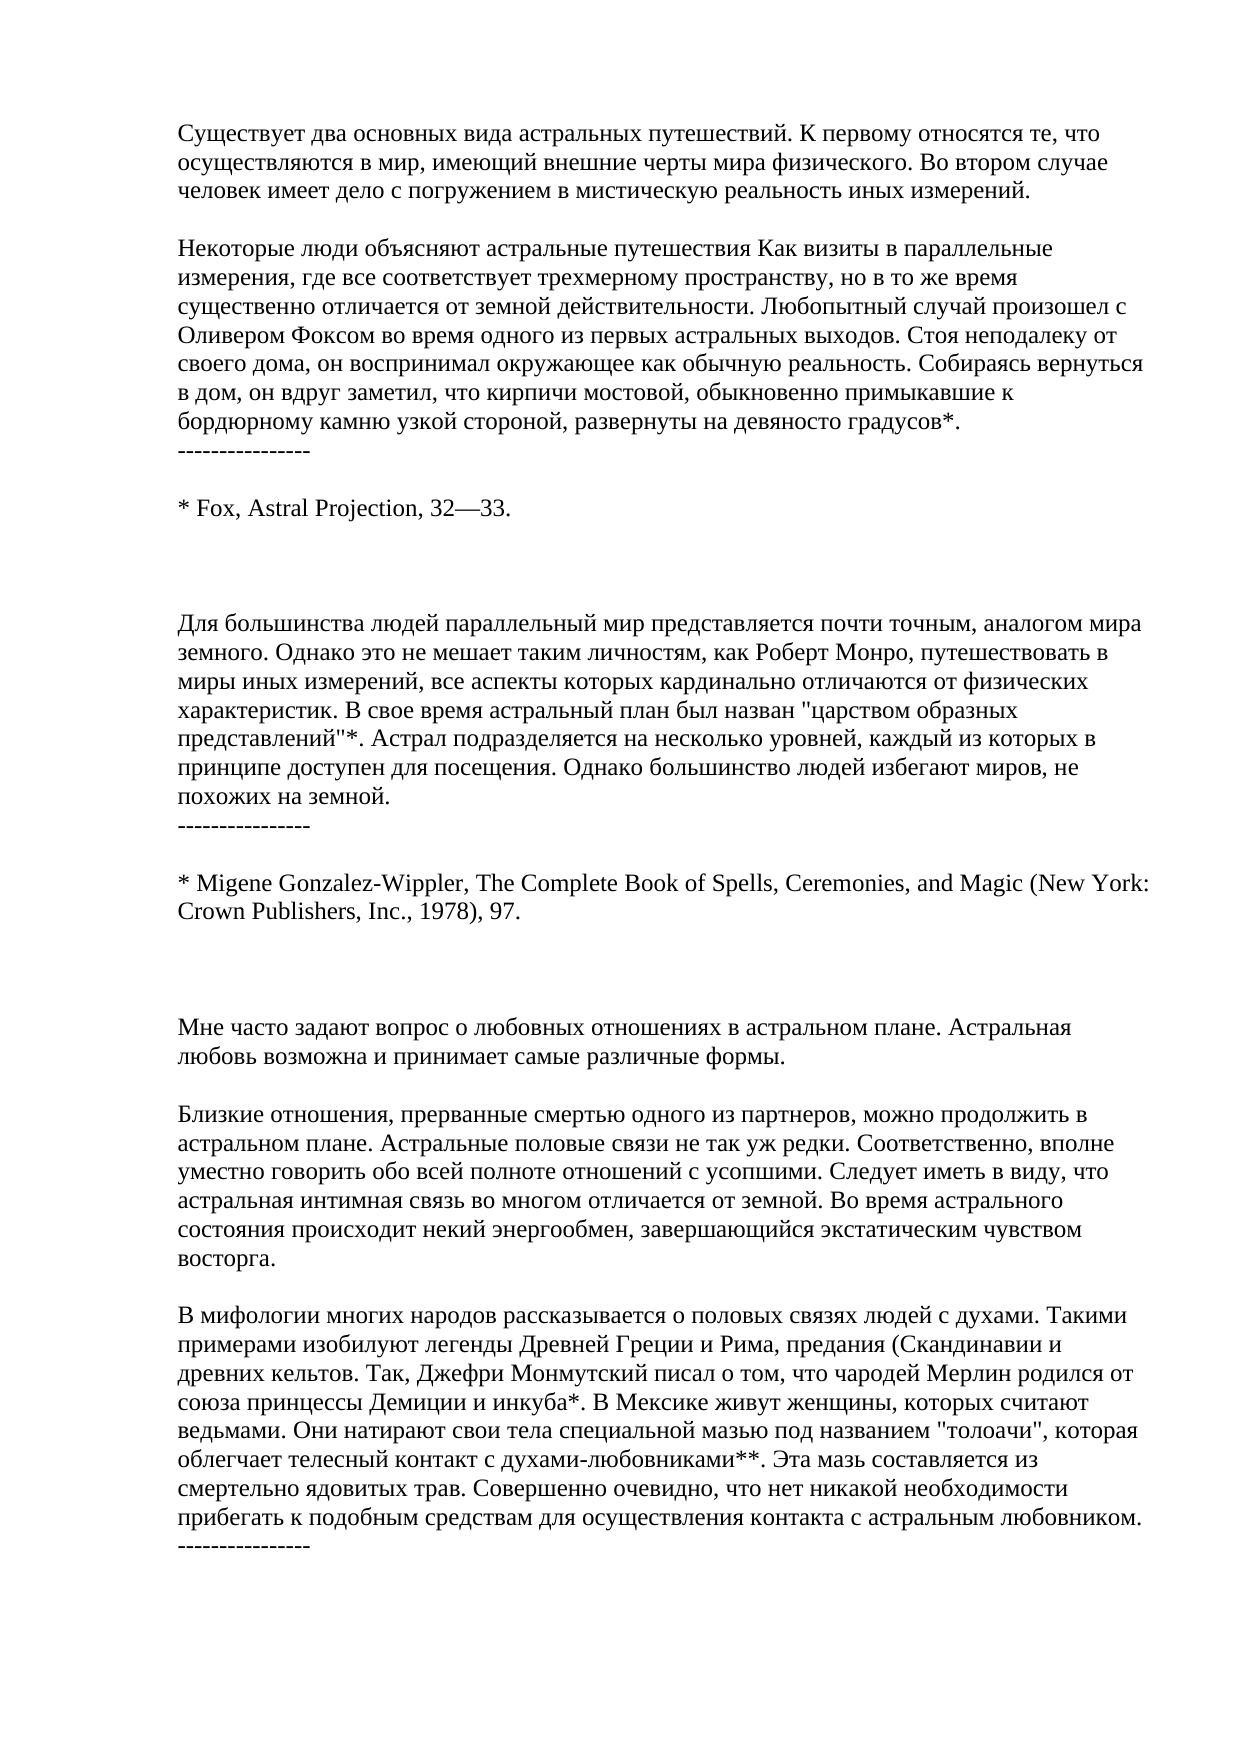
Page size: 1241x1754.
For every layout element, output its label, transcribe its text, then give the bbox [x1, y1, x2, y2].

text Мне часто задают вопрос о любовных отношениях в астральном плане. Астральная любовь возможна и принимает самые различные формы. [177, 1012, 1152, 1070]
text * Migene Gonzalez-Wippler, The Complete Book of Spells, Ceremonies, and Magic (New York: Crown Publishers, Inc., 1978), 97. [177, 868, 1152, 925]
text Для большинства людей параллельный мир представляется почти точным, аналогом мира земного. Однако это не мешает таким личностям, как Роберт Монро, путешествовать в миры иных измерений, все аспекты которых кардинально отличаются от физических характеристик. В свое время астральный план был назван "царством образных представлений"*. Астрал подразделяется на несколько уровней, каждый из которых в принципе доступен для посещения. Однако большинство людей избегают миров, не похожих на земной. ---------------- [177, 608, 1152, 838]
text * Fox, Astral Projection, 32—33. [177, 493, 1152, 521]
text Некоторые люди объясняют астральные путешествия Как визиты в параллельные измерения, где все соответствует трехмерному пространству, но в то же время существенно отличается от земной действительности. Любопытный случай произошел с Оливером Фоксом во время одного из первых астральных выходов. Стоя неподалеку от своего дома, он воспринимал окружающее как обычную реальность. Собираясь вернуться в дом, он вдруг заметил, что кирпичи мостовой, обыкновенно примыкавшие к бордюрному камню узкой стороной, развернуты на девяносто градусов*. ---------------- [177, 233, 1152, 463]
text В мифологии многих народов рассказывается о половых связях людей с духами. Такими примерами изобилуют легенды Древней Греции и Рима, предания (Скандинавии и древних кельтов. Так, Джефри Монмутский писал о том, что чародей Мерлин родился от союза принцессы Демиции и инкуба*. В Мексике живут женщины, которых считают ведьмами. Они натирают свои тела специальной мазью под названием "толоачи", которая облегчает телесный контакт с духами-любовниками**. Эта мазь составляется из смертельно ядовитых трав. Совершенно очевидно, что нет никакой необходимости прибегать к подобным средствам для осуществления контакта с астральным любовником. ---------------- [177, 1301, 1152, 1559]
text Близкие отношения, прерванные смертью одного из партнеров, можно продолжить в астральном плане. Астральные половые связи не так уж редки. Соответственно, вполне уместно говорить обо всей полноте отношений с усопшими. Следует иметь в виду, что астральная интимная связь во многом отличается от земной. Во время астрального состояния происходит некий энергообмен, завершающийся экстатическим чувством восторга. [177, 1099, 1152, 1271]
text Существует два основных вида астральных путешествий. К первому относятся те, что осуществляются в мир, имеющий внешние черты мира физического. Во втором случае человек имеет дело с погружением в мистическую реальность иных измерений. [177, 118, 1152, 204]
